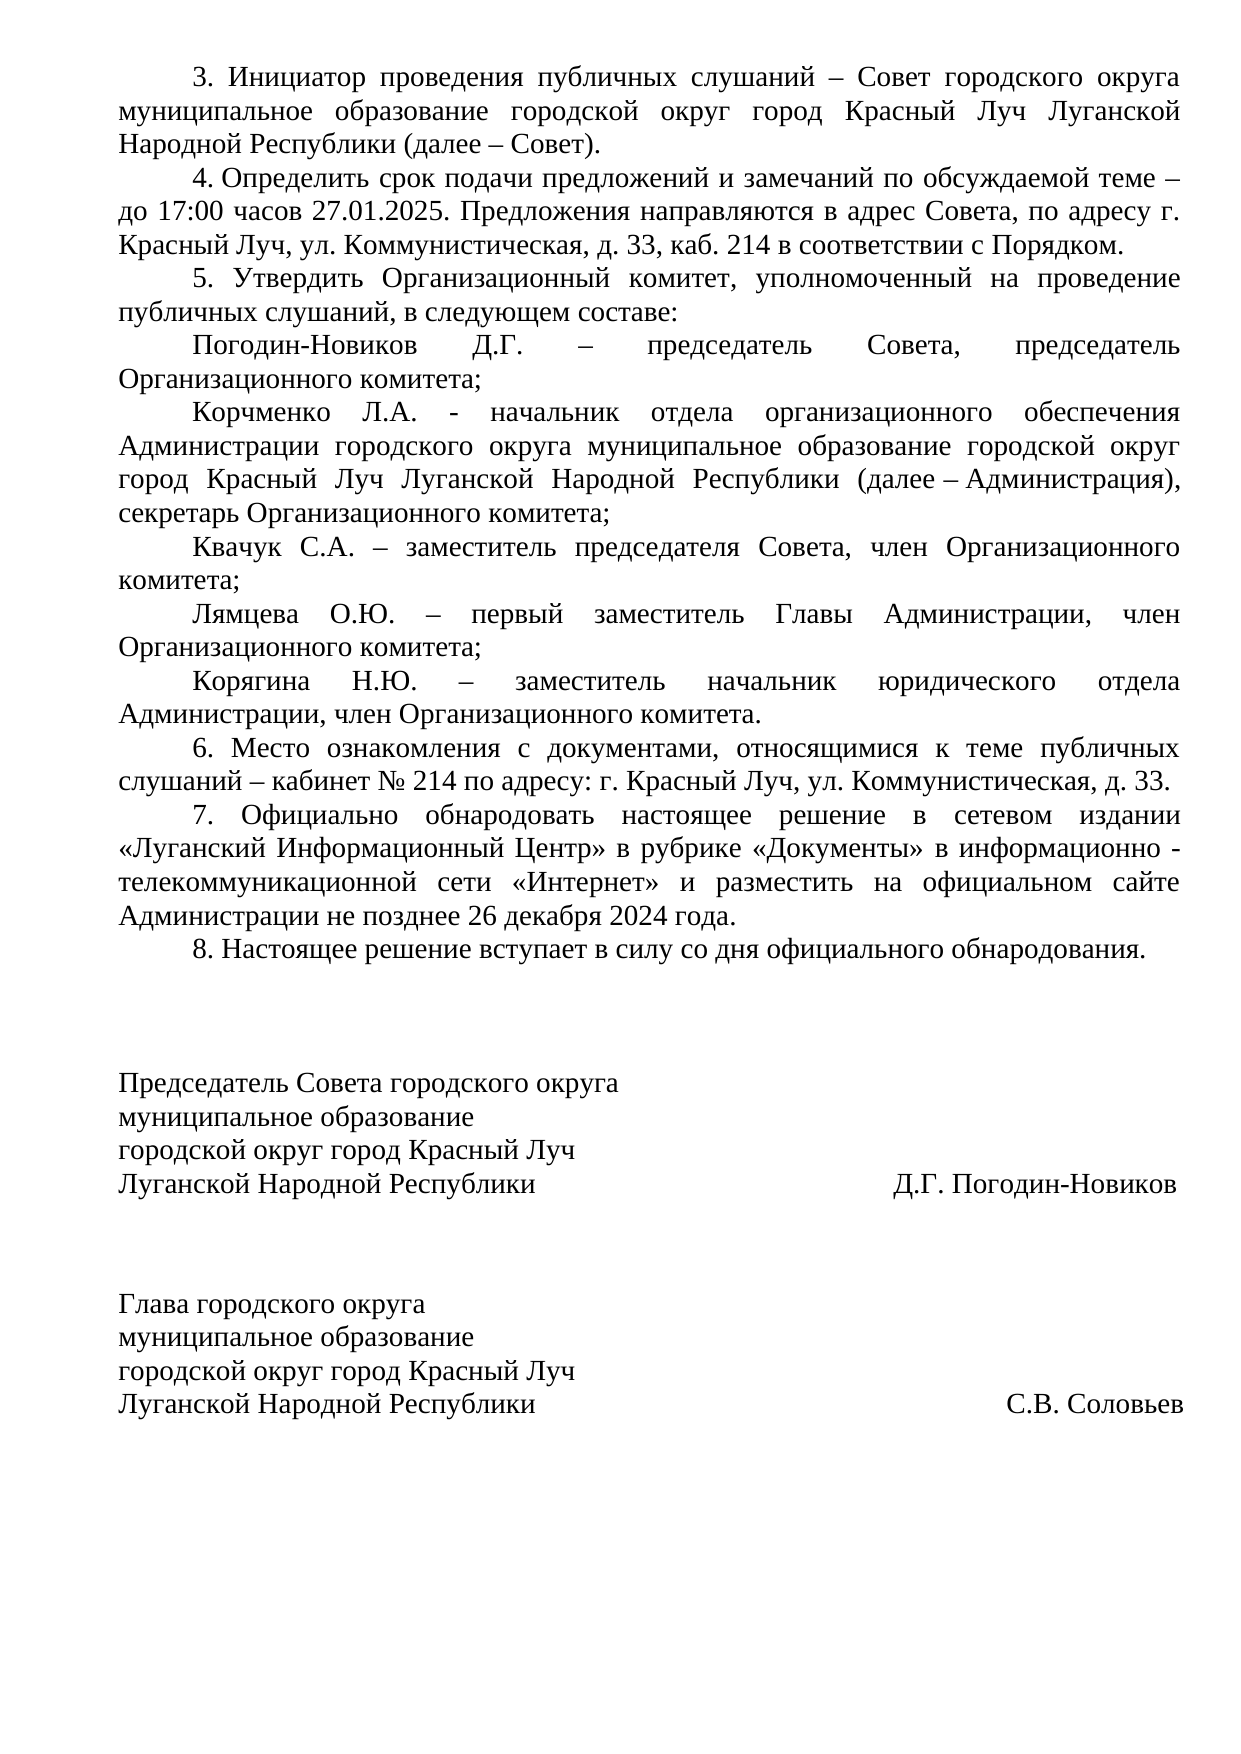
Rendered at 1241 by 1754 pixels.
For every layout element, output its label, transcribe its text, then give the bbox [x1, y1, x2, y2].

text 7. Официально обнародовать настоящее решение в сетевом издании «Луганский Информационный Центр» в рубрике «Документы» в информационно - телекоммуникационной сети «Интернет» и разместить на официальном сайте Администрации не позднее 26 декабря 2024 года. [118, 797, 1181, 931]
text 3. Инициатор проведения публичных слушаний – Совет городского округа муниципальное образование городской округ город Красный Луч Луганской Народной Республики (далее – Совет). [118, 59, 1181, 160]
text Корягина Н.Ю. – заместитель начальник юридического отдела Администрации, член Организационного комитета. [118, 663, 1181, 730]
text Луганской Народной Республики Д.Г. Погодин-Новиков [118, 1166, 1181, 1199]
text Председатель Совета городского округа [118, 1065, 1181, 1099]
text муниципальное образование [118, 1319, 1196, 1353]
text Погодин-Новиков Д.Г. – председатель Совета, председатель Организационного комитета; [118, 327, 1181, 394]
text 5. Утвердить Организационный комитет, уполномоченный на проведение публичных слушаний, в следующем составе: [118, 260, 1181, 327]
text Луганской Народной Республики С.В. Соловьев [118, 1386, 1196, 1420]
text Глава городского округа [118, 1286, 1196, 1319]
text 8. Настоящее решение вступает в силу со дня официального обнародования. [118, 931, 1181, 965]
text 6. Место ознакомления с документами, относящимися к теме публичных слушаний – кабинет № 214 по адресу: г. Красный Луч, ул. Коммунистическая, д. 33. [118, 730, 1181, 797]
text 4. Определить срок подачи предложений и замечаний по обсуждаемой теме – до 17:00 часов 27.01.2025. Предложения направляются в адрес Совета, по адресу г. Красный Луч, ул. Коммунистическая, д. 33, каб. 214 в соответствии с Порядком. [118, 160, 1181, 260]
text Квачук С.А. – заместитель председателя Совета, член Организационного комитета; [118, 529, 1181, 596]
text Корчменко Л.А. - начальник отдела организационного обеспечения Администрации городского округа муниципальное образование городской округ город Красный Луч Луганской Народной Республики (далее – Администрация), секретарь Организационного комитета; [118, 394, 1181, 529]
text муниципальное образование [118, 1099, 1181, 1132]
text городской округ город Красный Луч [118, 1132, 1181, 1166]
text Лямцева О.Ю. – первый заместитель Главы Администрации, член Организационного комитета; [118, 596, 1181, 663]
text городской округ город Красный Луч [118, 1353, 1196, 1386]
